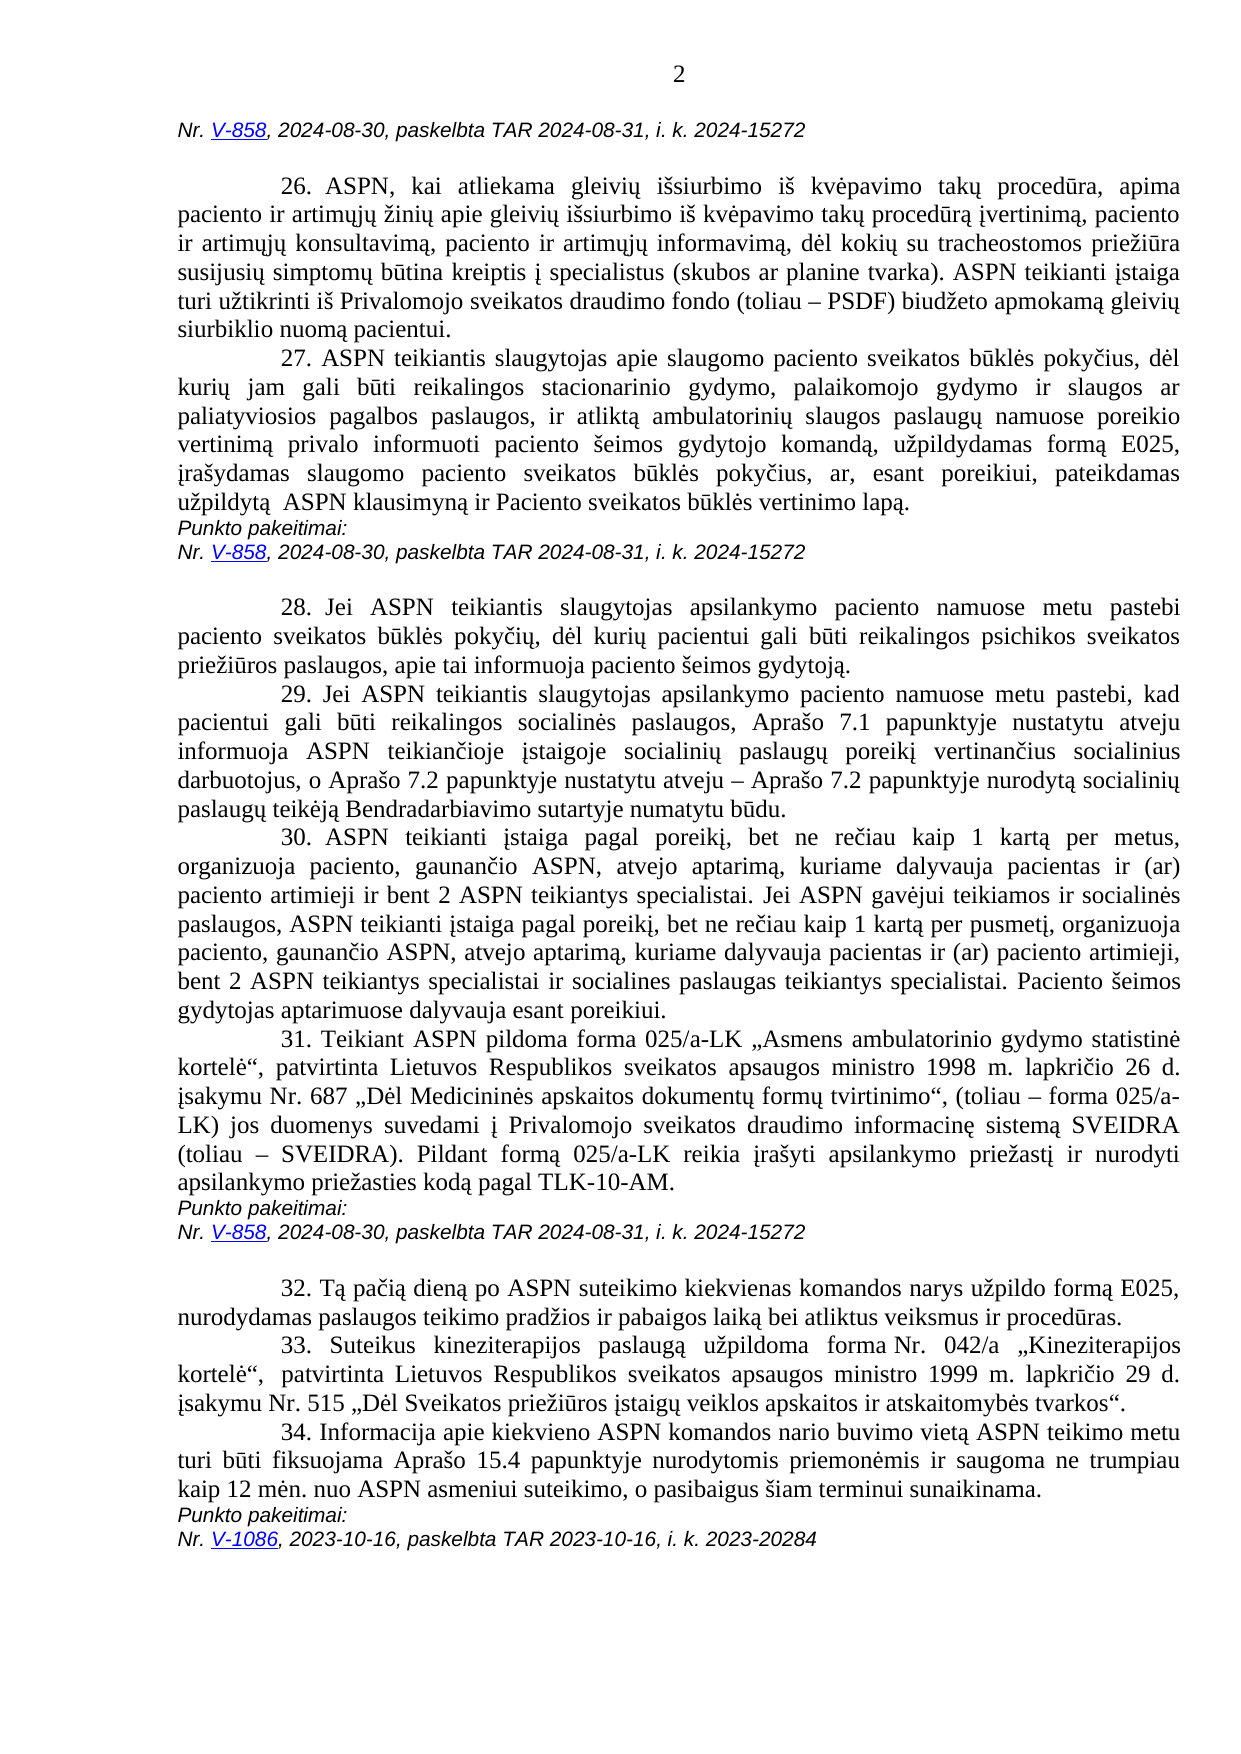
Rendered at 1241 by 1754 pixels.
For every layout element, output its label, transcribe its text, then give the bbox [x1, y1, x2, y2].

text 30. ASPN teikianti įstaiga pagal poreikį, bet ne rečiau kaip 1 kartą per metus, organizuoja paciento, gaunančio ASPN, atvejo aptarimą, kuriame dalyvauja pacientas ir (ar) paciento artimieji ir bent 2 ASPN teikiantys specialistai. Jei ASPN gavėjui teikiamos ir socialinės paslaugos, ASPN teikianti įstaiga pagal poreikį, bet ne rečiau kaip 1 kartą per pusmetį, organizuoja paciento, gaunančio ASPN, atvejo aptarimą, kuriame dalyvauja pacientas ir (ar) paciento artimieji, bent 2 ASPN teikiantys specialistai ir socialines paslaugas teikiantys specialistai. Paciento šeimos gydytojas aptarimuose dalyvauja esant poreikiui. [177, 822, 1181, 1024]
text Punkto pakeitimai: [177, 1196, 1181, 1220]
text Nr. V-1086, 2023-10-16, paskelbta TAR 2023-10-16, i. k. 2023-20284 [177, 1527, 1181, 1551]
text 32. Tą pačią dieną po ASPN suteikimo kiekvienas komandos narys užpildo formą E025, nurodydamas paslaugos teikimo pradžios ir pabaigos laiką bei atliktus veiksmus ir procedūras. [177, 1273, 1181, 1330]
text Punkto pakeitimai: [177, 516, 1181, 540]
text 29. Jei ASPN teikiantis slaugytojas apsilankymo paciento namuose metu pastebi, kad pacientui gali būti reikalingos socialinės paslaugos, Aprašo 7.1 papunktyje nustatytu atveju informuoja ASPN teikiančioje įstaigoje socialinių paslaugų poreikį vertinančius socialinius darbuotojus, o Aprašo 7.2 papunktyje nustatytu atveju – Aprašo 7.2 papunktyje nurodytą socialinių paslaugų teikėją Bendradarbiavimo sutartyje numatytu būdu. [177, 679, 1181, 822]
text Nr. V-858, 2024-08-30, paskelbta TAR 2024-08-31, i. k. 2024-15272 [177, 540, 1181, 564]
text 33. Suteikus kineziterapijos paslaugą užpildoma forma Nr. 042/a „Kineziterapijos kortelė“, patvirtinta Lietuvos Respublikos sveikatos apsaugos ministro 1999 m. lapkričio 29 d. įsakymu Nr. 515 „Dėl Sveikatos priežiūros įstaigų veiklos apskaitos ir atskaitomybės tvarkos“. [177, 1330, 1181, 1417]
text 31. Teikiant ASPN pildoma forma 025/a-LK „Asmens ambulatorinio gydymo statistinė kortelė“, patvirtinta Lietuvos Respublikos sveikatos apsaugos ministro 1998 m. lapkričio 26 d. įsakymu Nr. 687 „Dėl Medicininės apskaitos dokumentų formų tvirtinimo“, (toliau – forma 025/a-LK) jos duomenys suvedami į Privalomojo sveikatos draudimo informacinę sistemą SVEIDRA (toliau – SVEIDRA). Pildant formą 025/a-LK reikia įrašyti apsilankymo priežastį ir nurodyti apsilankymo priežasties kodą pagal TLK-10-AM. [177, 1024, 1181, 1196]
text Nr. V-858, 2024-08-30, paskelbta TAR 2024-08-31, i. k. 2024-15272 [177, 1220, 1181, 1244]
text Nr. V-858, 2024-08-30, paskelbta TAR 2024-08-31, i. k. 2024-15272 [177, 118, 1181, 142]
text Punkto pakeitimai: [177, 1503, 1181, 1527]
text 28. Jei ASPN teikiantis slaugytojas apsilankymo paciento namuose metu pastebi paciento sveikatos būklės pokyčių, dėl kurių pacientui gali būti reikalingos psichikos sveikatos priežiūros paslaugos, apie tai informuoja paciento šeimos gydytoją. [177, 592, 1181, 679]
text 27. ASPN teikiantis slaugytojas apie slaugomo paciento sveikatos būklės pokyčius, dėl kurių jam gali būti reikalingos stacionarinio gydymo, palaikomojo gydymo ir slaugos ar paliatyviosios pagalbos paslaugos, ir atliktą ambulatorinių slaugos paslaugų namuose poreikio vertinimą privalo informuoti paciento šeimos gydytojo komandą, užpildydamas formą E025, įrašydamas slaugomo paciento sveikatos būklės pokyčius, ar, esant poreikiui, pateikdamas užpildytą ASPN klausimyną ir Paciento sveikatos būklės vertinimo lapą. [177, 343, 1181, 516]
text 34. Informacija apie kiekvieno ASPN komandos nario buvimo vietą ASPN teikimo metu turi būti fiksuojama Aprašo 15.4 papunktyje nurodytomis priemonėmis ir saugoma ne trumpiau kaip 12 mėn. nuo ASPN asmeniui suteikimo, o pasibaigus šiam terminui sunaikinama. [177, 1417, 1181, 1503]
text 26. ASPN, kai atliekama gleivių išsiurbimo iš kvėpavimo takų procedūra, apima paciento ir artimųjų žinių apie gleivių išsiurbimo iš kvėpavimo takų procedūrą įvertinimą, paciento ir artimųjų konsultavimą, paciento ir artimųjų informavimą, dėl kokių su tracheostomos priežiūra susijusių simptomų būtina kreiptis į specialistus (skubos ar planine tvarka). ASPN teikianti įstaiga turi užtikrinti iš Privalomojo sveikatos draudimo fondo (toliau – PSDF) biudžeto apmokamą gleivių siurbiklio nuomą pacientui. [177, 171, 1181, 343]
